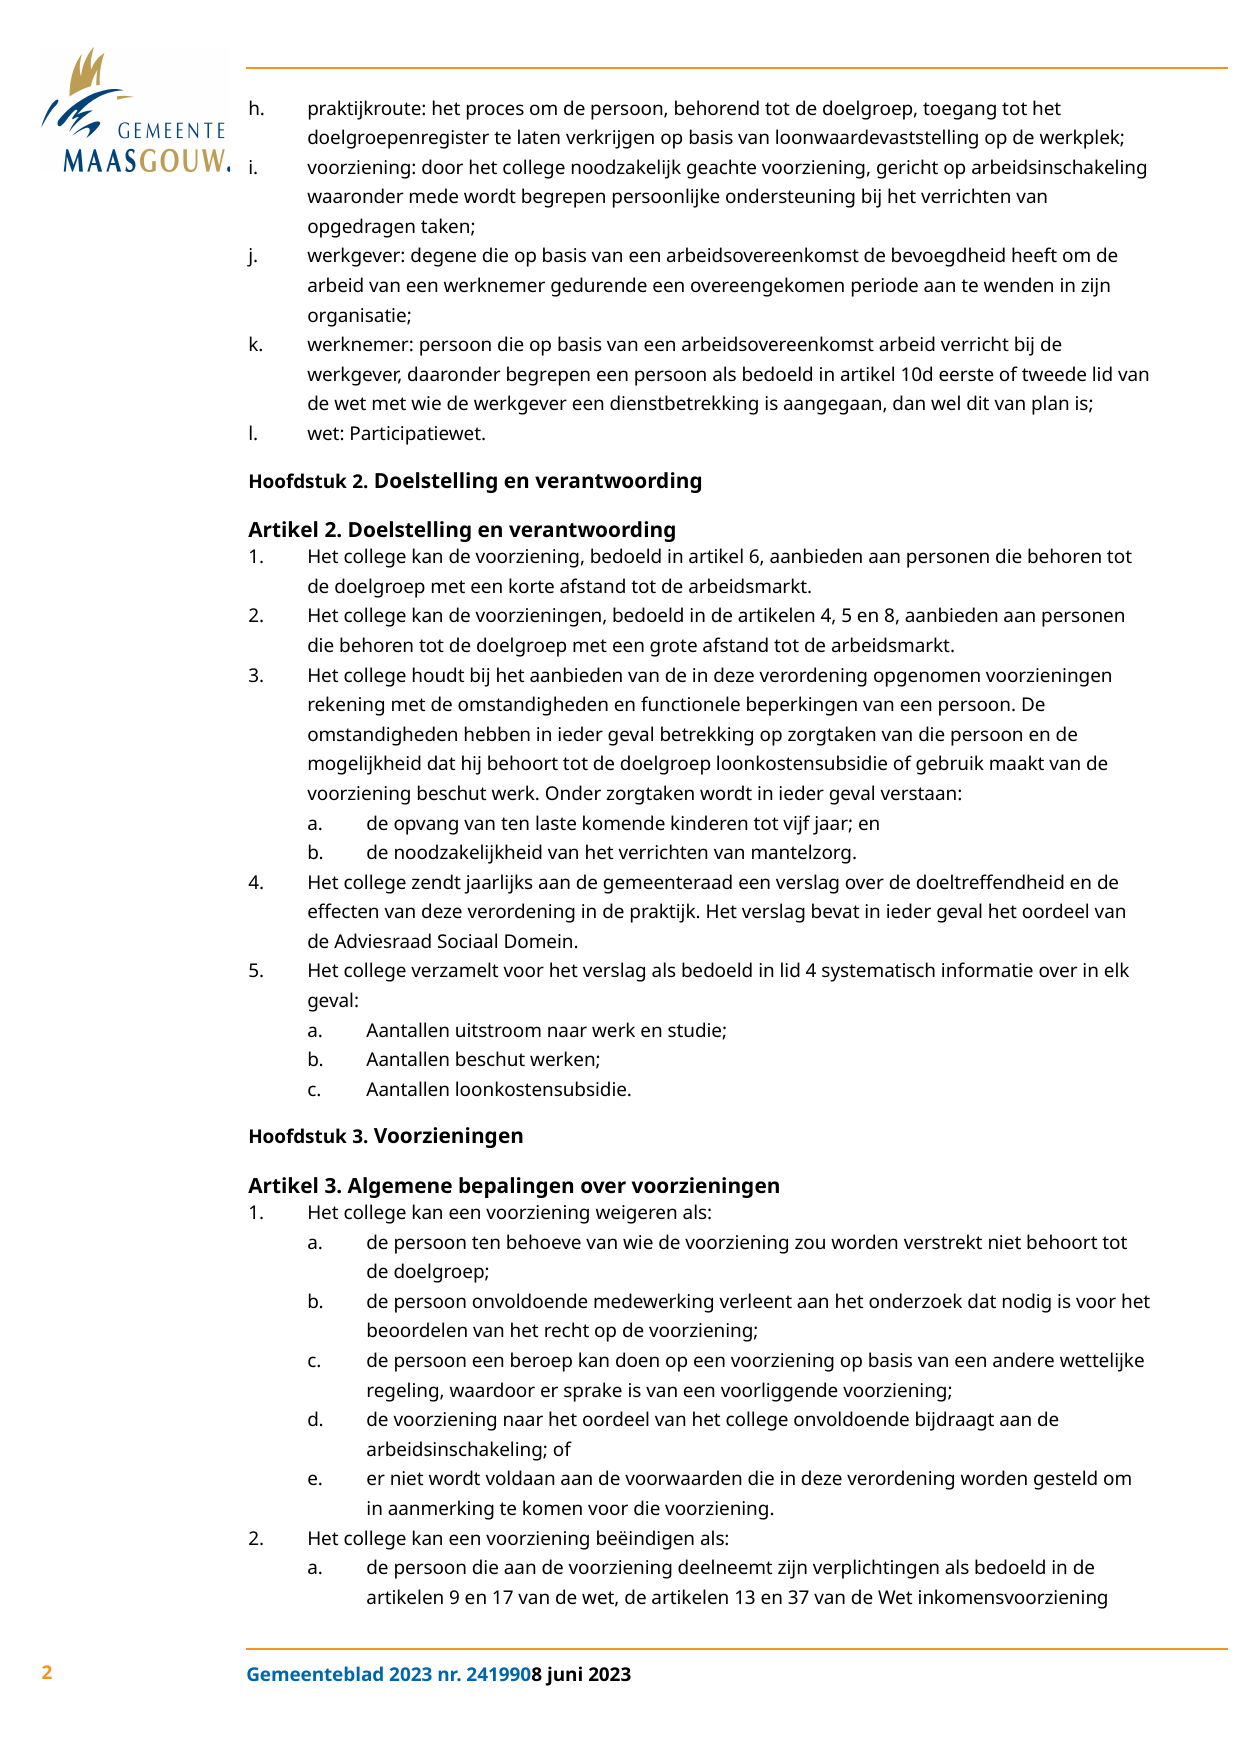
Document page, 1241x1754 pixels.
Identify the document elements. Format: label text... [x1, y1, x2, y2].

list de persoon ten behoeve van wie de voorziening zou worden verstrekt niet behoort tot de doelgroep; [307, 1229, 1152, 1284]
list de persoon onvoldoende medewerking verleent aan het onderzoek dat nodig is voor het beoordelen van het recht op de voorziening; [307, 1288, 1152, 1343]
list werkgever: degene die op basis van een arbeidsovereenkomst de bevoegdheid heeft om de arbeid van een werknemer gedurende een overeengekomen periode aan te wenden in zijn organisatie; [248, 243, 1152, 328]
list Het college kan een voorziening weigeren als: [248, 1199, 1152, 1225]
list Het college kan de voorzieningen, bedoeld in de artikelen 4, 5 en 8, aanbieden aan personen die behoren tot de doelgroep met een grote afstand tot de arbeidsmarkt. [248, 603, 1152, 658]
list de opvang van ten laste komende kinderen tot vijf jaar; en [307, 810, 1152, 836]
text Artikel 3. Algemene bepalingen over voorzieningen [248, 1171, 1152, 1199]
list de noodzakelijkheid van het verrichten van mantelzorg. [307, 839, 1152, 865]
text Hoofdstuk 3. Voorzieningen [248, 1122, 1152, 1150]
list Aantallen uitstroom naar werk en studie; [307, 1017, 1152, 1043]
list Aantallen beschut werken; [307, 1046, 1152, 1072]
text Artikel 2. Doelstelling en verantwoording [248, 515, 1152, 543]
list de voorziening naar het oordeel van het college onvoldoende bijdraagt aan de arbeidsinschakeling; of [307, 1406, 1152, 1462]
list werknemer: persoon die op basis van een arbeidsovereenkomst arbeid verricht bij de werkgever, daaronder begrepen een persoon als bedoeld in artikel 10d eerste of tweede lid van de wet met wie de werkgever een dienstbetrekking is aangegaan, dan wel dit van plan is; [248, 331, 1152, 416]
text Hoofdstuk 2. Doelstelling en verantwoording [248, 466, 1152, 494]
list praktijkroute: het proces om de persoon, behorend tot de doelgroep, toegang tot het doelgroepenregister te laten verkrijgen op basis van loonwaardevaststelling op de werkplek; [248, 95, 1152, 150]
list Aantallen loonkostensubsidie. [307, 1076, 1152, 1102]
list voorziening: door het college noodzakelijk geachte voorziening, gericht op arbeidsinschakeling waaronder mede wordt begrepen persoonlijke ondersteuning bij het verrichten van opgedragen taken; [248, 154, 1152, 239]
picture [41, 47, 231, 172]
list Het college kan een voorziening beëindigen als: [248, 1525, 1152, 1551]
list wet: Participatiewet. [248, 420, 1152, 446]
list er niet wordt voldaan aan de voorwaarden die in deze verordening worden gesteld om in aanmerking te komen voor die voorziening. [307, 1466, 1152, 1521]
list Het college zendt jaarlijks aan de gemeenteraad een verslag over de doeltreffendheid en de effecten van deze verordening in de praktijk. Het verslag bevat in ieder geval het oordeel van de Adviesraad Sociaal Domein. [248, 869, 1152, 954]
list de persoon een beroep kan doen op een voorziening op basis van een andere wettelijke regeling, waardoor er sprake is van een voorliggende voorziening; [307, 1347, 1152, 1403]
list de persoon die aan de voorziening deelneemt zijn verplichtingen als bedoeld in de artikelen 9 en 17 van de wet, de artikelen 13 en 37 van de Wet inkomensvoorziening [307, 1554, 1152, 1610]
list Het college kan de voorziening, bedoeld in artikel 6, aanbieden aan personen die behoren tot de doelgroep met een korte afstand tot de arbeidsmarkt. [248, 543, 1152, 599]
list Het college houdt bij het aanbieden van de in deze verordening opgenomen voorzieningen rekening met de omstandigheden en functionele beperkingen van een persoon. De omstandigheden hebben in ieder geval betrekking op zorgtaken van die persoon en de mogelijkheid dat hij behoort tot de doelgroep loonkostensubsidie of gebruik maakt van de voorziening beschut werk. Onder zorgtaken wordt in ieder geval verstaan: [248, 662, 1152, 806]
list Het college verzamelt voor het verslag als bedoeld in lid 4 systematisch informatie over in elk geval: [248, 958, 1152, 1013]
